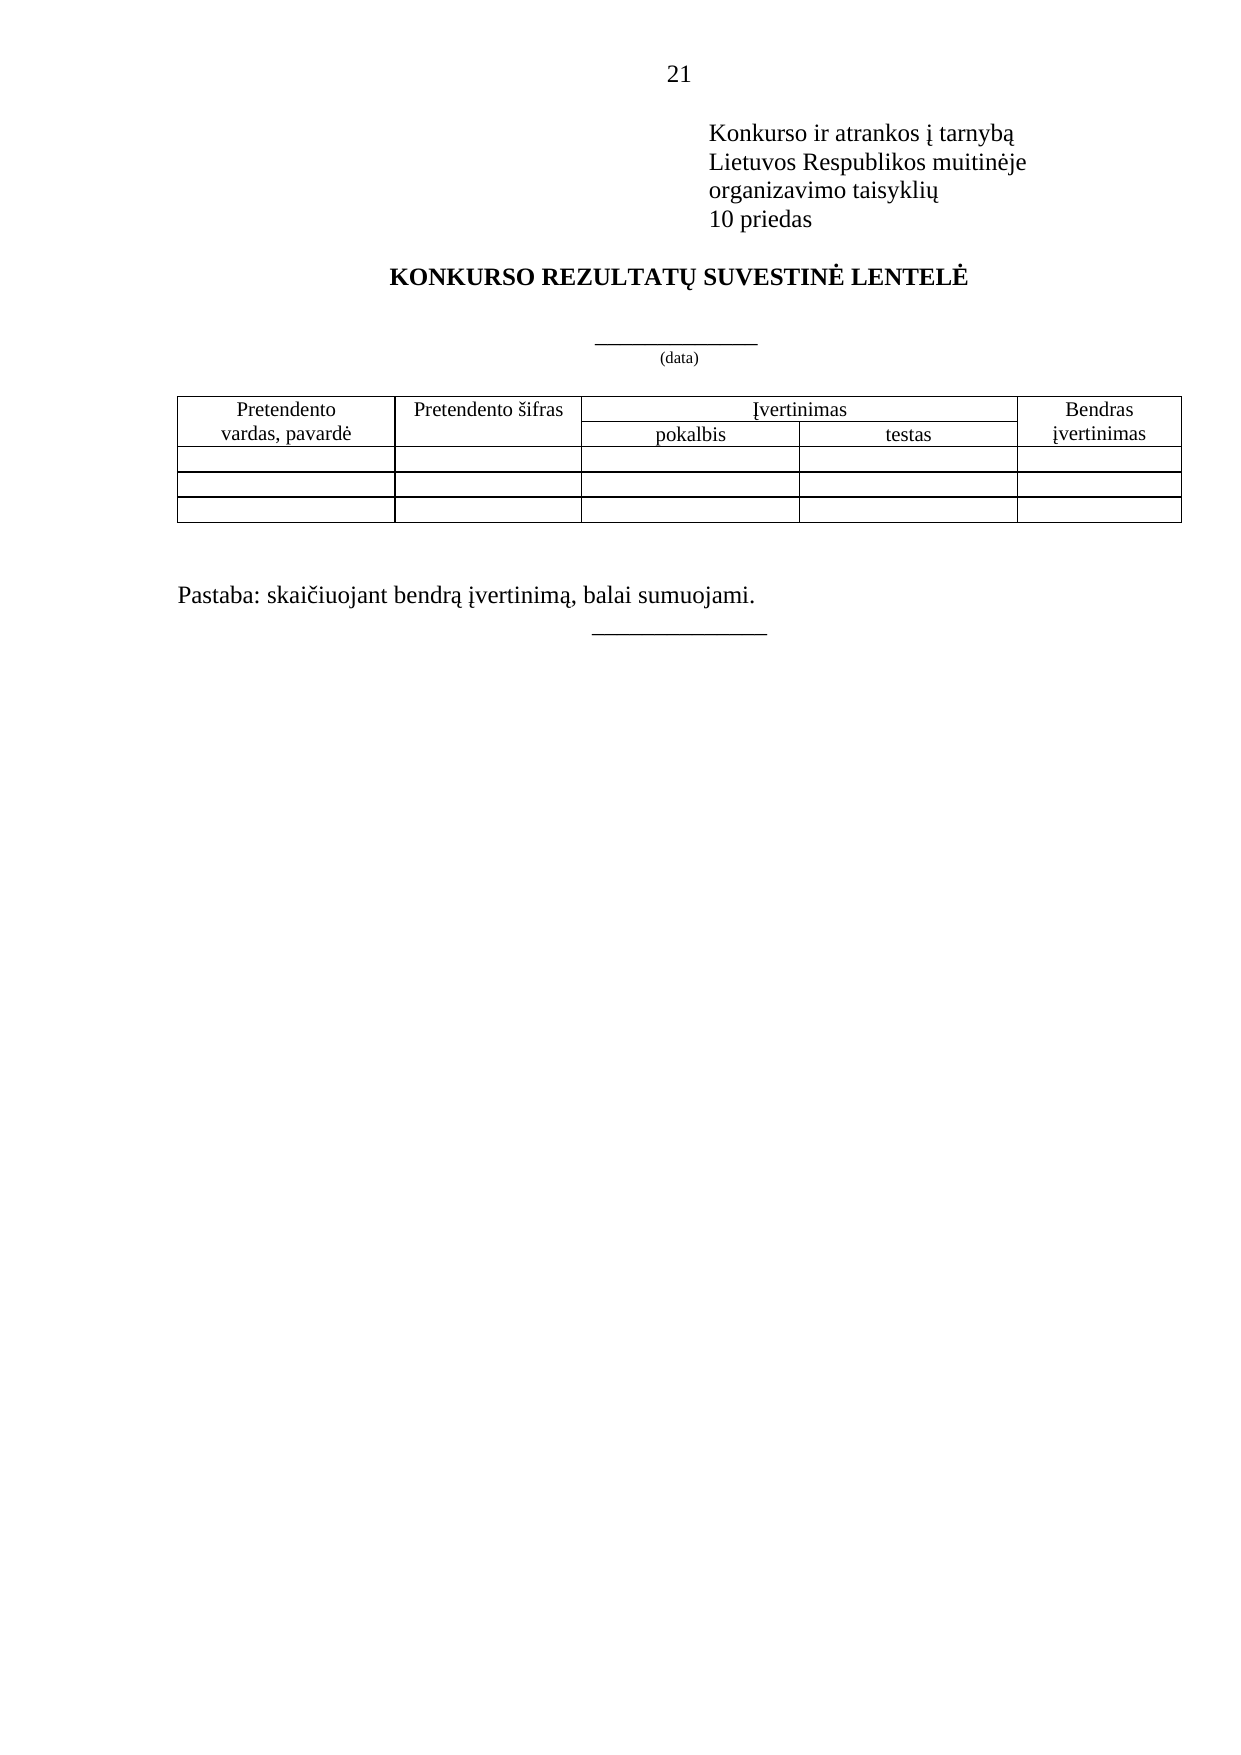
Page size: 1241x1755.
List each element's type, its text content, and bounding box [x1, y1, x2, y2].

table_cell pokalbis [582, 422, 799, 446]
text KONKURSO REZULTATŲ SUVESTINĖ LENTELĖ [177, 262, 1181, 291]
text 10 priedas [177, 204, 1181, 233]
table_cell [582, 447, 799, 471]
text (data) [177, 348, 1181, 367]
table_header Pretendento šifras [396, 397, 581, 446]
table_header Įvertinimas [582, 397, 1017, 421]
table_cell [582, 473, 799, 496]
table_cell [800, 473, 1017, 496]
table_cell [396, 447, 581, 471]
table_cell [800, 447, 1017, 471]
table_header Pretendento vardas, pavardė [178, 397, 394, 446]
table_cell [178, 498, 394, 522]
table_cell [178, 447, 394, 471]
table_cell [396, 498, 581, 522]
table_cell [582, 498, 799, 522]
text ______________ [177, 609, 1181, 638]
text Pastaba: skaičiuojant bendrą įvertinimą, balai sumuojami. [177, 580, 1181, 609]
text _____________ [177, 319, 1181, 348]
table_cell testas [800, 422, 1017, 446]
text Konkurso ir atrankos į tarnybą [709, 118, 1181, 147]
text Lietuvos Respublikos muitinėje [177, 147, 1181, 176]
table_header Bendras įvertinimas [1018, 397, 1181, 446]
text organizavimo taisyklių [177, 176, 1181, 204]
table_cell [800, 498, 1017, 522]
table_cell [178, 473, 394, 496]
table_cell [1018, 498, 1181, 522]
table_cell [1018, 447, 1181, 471]
table_cell [1018, 473, 1181, 496]
table_cell [396, 473, 581, 496]
